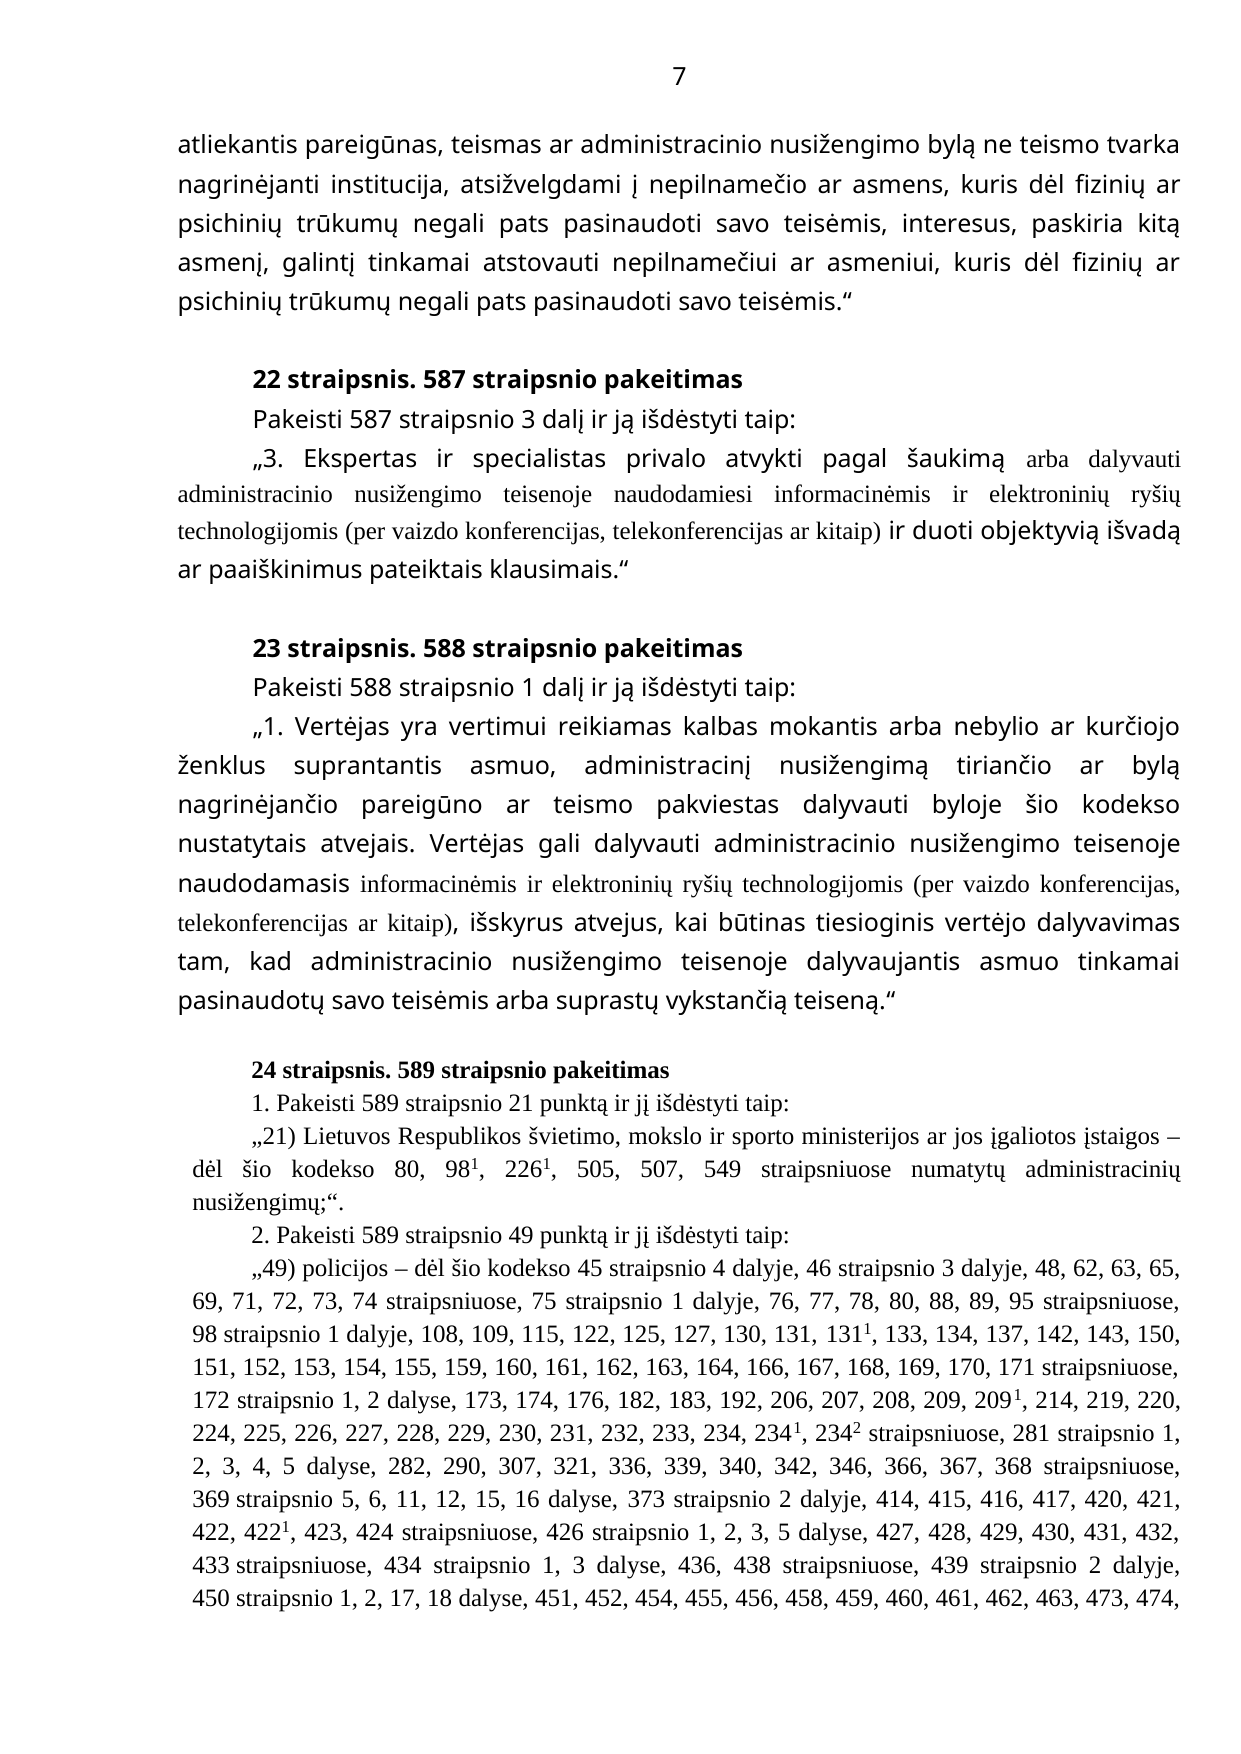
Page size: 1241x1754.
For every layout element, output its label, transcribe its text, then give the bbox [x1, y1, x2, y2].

text 22 straipsnis. 587 straipsnio pakeitimas [177, 362, 1181, 396]
text 24 straipsnis. 589 straipsnio pakeitimas [177, 1055, 1181, 1084]
text 23 straipsnis. 588 straipsnio pakeitimas [177, 630, 1181, 664]
text 2. Pakeisti 589 straipsnio 49 punktą ir jį išdėstyti taip: [251, 1220, 1181, 1249]
text „49) policijos – dėl šio kodekso 45 straipsnio 4 dalyje, 46 straipsnio 3 dalyje, 48, 62, 63, 65, 69, 71, 72, 73, 74 straipsniuose, 75 straipsnio 1 dalyje, 76, 77, 78, 80, 88, 89, 95 straipsniuose, 98 straipsnio 1 dalyje, 108, 109, 115, 122, 125, 127, 130, 131, 1311, 133, 134, 137, 142, 143, 150, 151, 152, 153, 154, 155, 159, 160, 161, 162, 163, 164, 166, 167, 168, 169, 170, 171 straipsniuose, 172 straipsnio 1, 2 dalyse, 173, 174, 176, 182, 183, 192, 206, 207, 208, 209, 2091, 214, 219, 220, 224, 225, 226, 227, 228, 229, 230, 231, 232, 233, 234, 2341, 2342 straipsniuose, 281 straipsnio 1, 2, 3, 4, 5 dalyse, 282, 290, 307, 321, 336, 339, 340, 342, 346, 366, 367, 368 straipsniuose, 369 straipsnio 5, 6, 11, 12, 15, 16 dalyse, 373 straipsnio 2 dalyje, 414, 415, 416, 417, 420, 421, 422, 4221, 423, 424 straipsniuose, 426 straipsnio 1, 2, 3, 5 dalyse, 427, 428, 429, 430, 431, 432, 433 straipsniuose, 434 straipsnio 1, 3 dalyse, 436, 438 straipsniuose, 439 straipsnio 2 dalyje, 450 straipsnio 1, 2, 17, 18 dalyse, 451, 452, 454, 455, 456, 458, 459, 460, 461, 462, 463, 473, 474, [192, 1253, 1181, 1612]
text 1. Pakeisti 589 straipsnio 21 punktą ir jį išdėstyti taip: [251, 1088, 1181, 1117]
text atliekantis pareigūnas, teismas ar administracinio nusižengimo bylą ne teismo tvarka nagrinėjanti institucija, atsižvelgdami į nepilnamečio ar asmens, kuris dėl fizinių ar psichinių trūkumų negali pats pasinaudoti savo teisėmis, interesus, paskiria kitą asmenį, galintį tinkamai atstovauti nepilnamečiui ar asmeniui, kuris dėl fizinių ar psichinių trūkumų negali pats pasinaudoti savo teisėmis.“ [177, 127, 1181, 318]
text „3. Ekspertas ir specialistas privalo atvykti pagal šaukimą arba dalyvauti administracinio nusižengimo teisenoje naudodamiesi informacinėmis ir elektroninių ryšių technologijomis (per vaizdo konferencijas, telekonferencijas ar kitaip) ir duoti objektyvią išvadą ar paaiškinimus pateiktais klausimais.“ [177, 441, 1181, 586]
text „1. Vertėjas yra vertimui reikiamas kalbas mokantis arba nebylio ar kurčiojo ženklus suprantantis asmuo, administracinį nusižengimą tiriančio ar bylą nagrinėjančio pareigūno ar teismo pakviestas dalyvauti byloje šio kodekso nustatytais atvejais. Vertėjas gali dalyvauti administracinio nusižengimo teisenoje naudodamasis informacinėmis ir elektroninių ryšių technologijomis (per vaizdo konferencijas, telekonferencijas ar kitaip), išskyrus atvejus, kai būtinas tiesioginis vertėjo dalyvavimas tam, kad administracinio nusižengimo teisenoje dalyvaujantis asmuo tinkamai pasinaudotų savo teisėmis arba suprastų vykstančią teiseną.“ [177, 708, 1181, 1017]
text Pakeisti 588 straipsnio 1 dalį ir ją išdėstyti taip: [177, 669, 1181, 703]
text „21) Lietuvos Respublikos švietimo, mokslo ir sporto ministerijos ar jos įgaliotos įstaigos – dėl šio kodekso 80, 981, 2261, 505, 507, 549 straipsniuose numatytų administracinių nusižengimų;“. [192, 1121, 1181, 1216]
text Pakeisti 587 straipsnio 3 dalį ir ją išdėstyti taip: [177, 401, 1181, 435]
